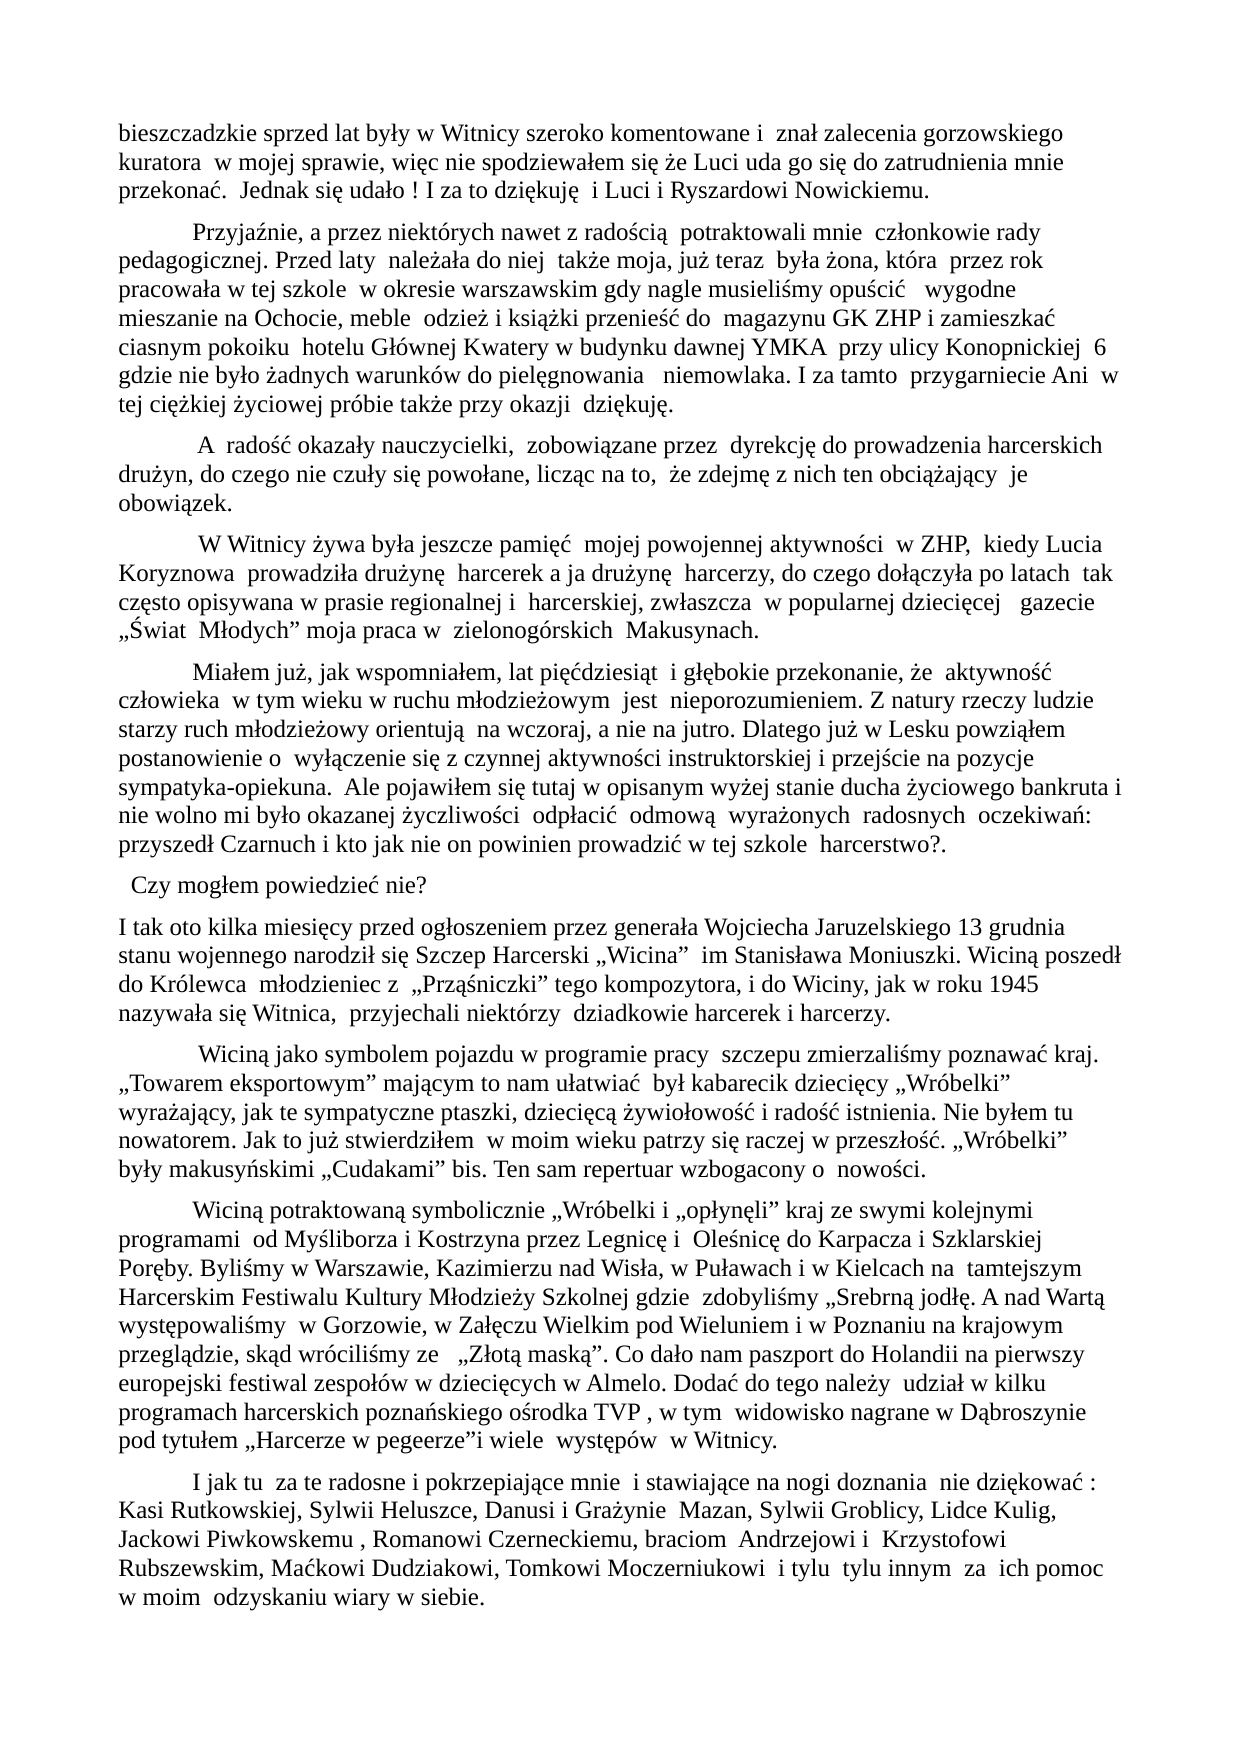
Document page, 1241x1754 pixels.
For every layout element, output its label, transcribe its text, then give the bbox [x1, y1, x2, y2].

text Wiciną jako symbolem pojazdu w programie pracy szczepu zmierzaliśmy poznawać kraj. „Towarem eksportowym” mającym to nam ułatwiać był kabarecik dziecięcy „Wróbelki” wyrażający, jak te sympatyczne ptaszki, dziecięcą żywiołowość i radość istnienia. Nie byłem tu nowatorem. Jak to już stwierdziłem w moim wieku patrzy się raczej w przeszłość. „Wróbelki” były makusyńskimi „Cudakami” bis. Ten sam repertuar wzbogacony o nowości. [118, 1039, 1122, 1183]
text I tak oto kilka miesięcy przed ogłoszeniem przez generała Wojciecha Jaruzelskiego 13 grudnia stanu wojennego narodził się Szczep Harcerski „Wicina” im Stanisława Moniuszki. Wiciną poszedł do Królewca młodzieniec z „Prząśniczki” tego kompozytora, i do Wiciny, jak w roku 1945 nazywała się Witnica, przyjechali niektórzy dziadkowie harcerek i harcerzy. [118, 912, 1122, 1027]
text Przyjaźnie, a przez niektórych nawet z radością potraktowali mnie członkowie rady pedagogicznej. Przed laty należała do niej także moja, już teraz była żona, która przez rok pracowała w tej szkole w okresie warszawskim gdy nagle musieliśmy opuścić wygodne mieszanie na Ochocie, meble odzież i książki przenieść do magazynu GK ZHP i zamieszkać ciasnym pokoiku hotelu Głównej Kwatery w budynku dawnej YMKA przy ulicy Konopnickiej 6 gdzie nie było żadnych warunków do pielęgnowania niemowlaka. I za tamto przygarniecie Ani w tej ciężkiej życiowej próbie także przy okazji dziękuję. [118, 217, 1122, 418]
text A radość okazały nauczycielki, zobowiązane przez dyrekcję do prowadzenia harcerskich drużyn, do czego nie czuły się powołane, licząc na to, że zdejmę z nich ten obciążający je obowiązek. [118, 431, 1122, 517]
text I jak tu za te radosne i pokrzepiające mnie i stawiające na nogi doznania nie dziękować : Kasi Rutkowskiej, Sylwii Heluszce, Danusi i Grażynie Mazan, Sylwii Groblicy, Lidce Kulig, Jackowi Piwkowskemu , Romanowi Czerneckiemu, braciom Andrzejowi i Krzystofowi Rubszewskim, Maćkowi Dudziakowi, Tomkowi Moczerniukowi i tylu tylu innym za ich pomoc w moim odzyskaniu wiary w siebie. [118, 1467, 1122, 1611]
text Czy mogłem powiedzieć nie? [118, 871, 1122, 899]
text Wiciną potraktowaną symbolicznie „Wróbelki i „opłynęli” kraj ze swymi kolejnymi programami od Myśliborza i Kostrzyna przez Legnicę i Oleśnicę do Karpacza i Szklarskiej Poręby. Byliśmy w Warszawie, Kazimierzu nad Wisła, w Puławach i w Kielcach na tamtejszym Harcerskim Festiwalu Kultury Młodzieży Szkolnej gdzie zdobyliśmy „Srebrną jodłę. A nad Wartą występowaliśmy w Gorzowie, w Załęczu Wielkim pod Wieluniem i w Poznaniu na krajowym przeglądzie, skąd wróciliśmy ze „Złotą maską”. Co dało nam paszport do Holandii na pierwszy europejski festiwal zespołów w dziecięcych w Almelo. Dodać do tego należy udział w kilku programach harcerskich poznańskiego ośrodka TVP , w tym widowisko nagrane w Dąbroszynie pod tytułem „Harcerze w pegeerze”i wiele występów w Witnicy. [118, 1196, 1122, 1454]
text bieszczadzkie sprzed lat były w Witnicy szeroko komentowane i znał zalecenia gorzowskiego kuratora w mojej sprawie, więc nie spodziewałem się że Luci uda go się do zatrudnienia mnie przekonać. Jednak się udało ! I za to dziękuję i Luci i Ryszardowi Nowickiemu. [118, 118, 1122, 204]
text Miałem już, jak wspomniałem, lat pięćdziesiąt i głębokie przekonanie, że aktywność człowieka w tym wieku w ruchu młodzieżowym jest nieporozumieniem. Z natury rzeczy ludzie starzy ruch młodzieżowy orientują na wczoraj, a nie na jutro. Dlatego już w Lesku powziąłem postanowienie o wyłączenie się z czynnej aktywności instruktorskiej i przejście na pozycje sympatyka-opiekuna. Ale pojawiłem się tutaj w opisanym wyżej stanie ducha życiowego bankruta i nie wolno mi było okazanej życzliwości odpłacić odmową wyrażonych radosnych oczekiwań: przyszedł Czarnuch i kto jak nie on powinien prowadzić w tej szkole harcerstwo?. [118, 657, 1122, 858]
text W Witnicy żywa była jeszcze pamięć mojej powojennej aktywności w ZHP, kiedy Lucia Koryznowa prowadziła drużynę harcerek a ja drużynę harcerzy, do czego dołączyła po latach tak często opisywana w prasie regionalnej i harcerskiej, zwłaszcza w popularnej dziecięcej gazecie „Świat Młodych” moja praca w zielonogórskich Makusynach. [118, 529, 1122, 644]
